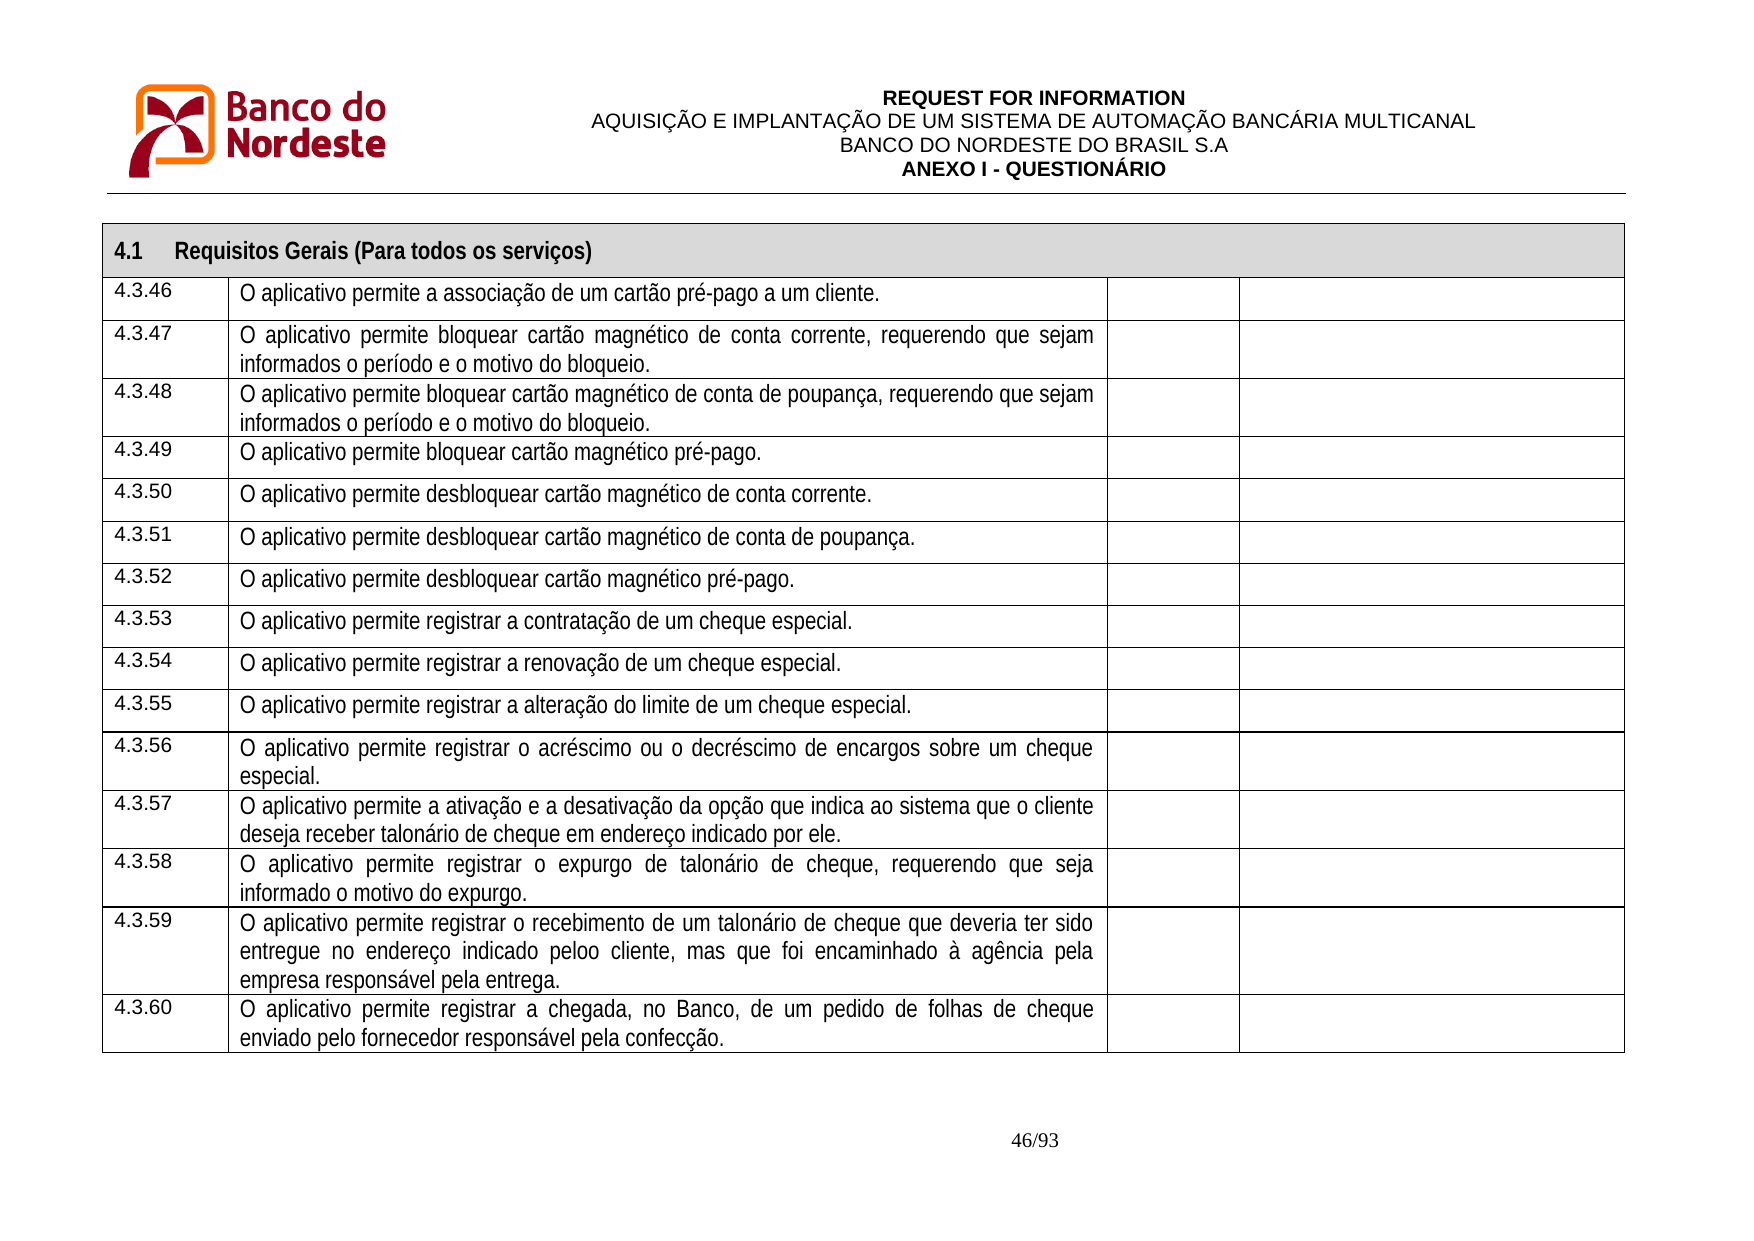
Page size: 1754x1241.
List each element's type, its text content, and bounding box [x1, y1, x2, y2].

table_cell [103, 791, 228, 848]
table_cell [1240, 648, 1624, 689]
table_cell [103, 606, 228, 647]
table_cell [1108, 437, 1239, 478]
table_cell O aplicativo permite registrar a alteração do limite de um cheque especial. [229, 690, 1107, 731]
table_cell O aplicativo permite desbloquear cartão magnético de conta de poupança. [229, 522, 1107, 563]
table_cell [103, 908, 228, 993]
table_cell O aplicativo permite registrar a chegada, no Banco, de um pedido de folhas de cheque enviado pelo fornecedor responsável pela confecção. [229, 995, 1107, 1052]
table_cell O aplicativo permite registrar o acréscimo ou o decréscimo de encargos sobre um cheque especial. [229, 733, 1107, 790]
table_cell [1240, 995, 1624, 1052]
table_cell [1240, 908, 1624, 993]
table_cell [103, 733, 228, 790]
table_cell O aplicativo permite desbloquear cartão magnético de conta corrente. [229, 479, 1107, 521]
table_cell [1108, 479, 1239, 521]
table_cell [103, 995, 228, 1052]
table_cell O aplicativo permite a associação de um cartão pré-pago a um cliente. [229, 278, 1107, 319]
table_cell O aplicativo permite registrar o expurgo de talonário de cheque, requerendo que seja informado o motivo do expurgo. [229, 849, 1107, 906]
table_cell [1108, 278, 1239, 319]
table_cell [1240, 849, 1624, 906]
table_cell [1108, 379, 1239, 436]
table_cell [1108, 908, 1239, 993]
table_cell [103, 278, 228, 319]
table_cell [103, 564, 228, 605]
table_cell [1108, 522, 1239, 563]
table_cell [103, 437, 228, 478]
table_cell O aplicativo permite registrar a contratação de um cheque especial. [229, 606, 1107, 647]
table_cell [1240, 564, 1624, 605]
table_cell [1108, 690, 1239, 731]
table_cell [103, 479, 228, 521]
table_cell [1240, 321, 1624, 378]
table_cell [103, 379, 228, 436]
table_cell [1240, 437, 1624, 478]
table_cell [1108, 606, 1239, 647]
table_cell [1240, 733, 1624, 790]
table_cell [1240, 606, 1624, 647]
table_cell O aplicativo permite a ativação e a desativação da opção que indica ao sistema que o cliente deseja receber talonário de cheque em endereço indicado por ele. [229, 791, 1107, 848]
table_cell [1240, 479, 1624, 521]
table_cell [1108, 564, 1239, 605]
table_cell O aplicativo permite registrar a renovação de um cheque especial. [229, 648, 1107, 689]
table_header Requisitos Gerais (Para todos os serviços) [103, 224, 1624, 277]
table_cell O aplicativo permite registrar o recebimento de um talonário de cheque que deveria ter sido entregue no endereço indicado peloo cliente, mas que foi encaminhado à agência pela empresa responsável pela entrega. [229, 908, 1107, 993]
table_cell [103, 522, 228, 563]
table_cell [103, 321, 228, 378]
table_cell O aplicativo permite bloquear cartão magnético de conta de poupança, requerendo que sejam informados o período e o motivo do bloqueio. [229, 379, 1107, 436]
table_cell [1240, 278, 1624, 319]
table_cell [103, 690, 228, 731]
table_cell O aplicativo permite desbloquear cartão magnético pré-pago. [229, 564, 1107, 605]
table_cell [1240, 690, 1624, 731]
table_cell [1240, 791, 1624, 848]
table_cell [1108, 995, 1239, 1052]
table_cell [1240, 522, 1624, 563]
table_cell [1108, 321, 1239, 378]
table_cell O aplicativo permite bloquear cartão magnético de conta corrente, requerendo que sejam informados o período e o motivo do bloqueio. [229, 321, 1107, 378]
table_cell [1108, 849, 1239, 906]
table_cell [103, 849, 228, 906]
table_cell [1240, 379, 1624, 436]
table_cell [1108, 791, 1239, 848]
table_cell [1108, 648, 1239, 689]
table_cell [1108, 733, 1239, 790]
table_cell [103, 648, 228, 689]
table_cell O aplicativo permite bloquear cartão magnético pré-pago. [229, 437, 1107, 478]
